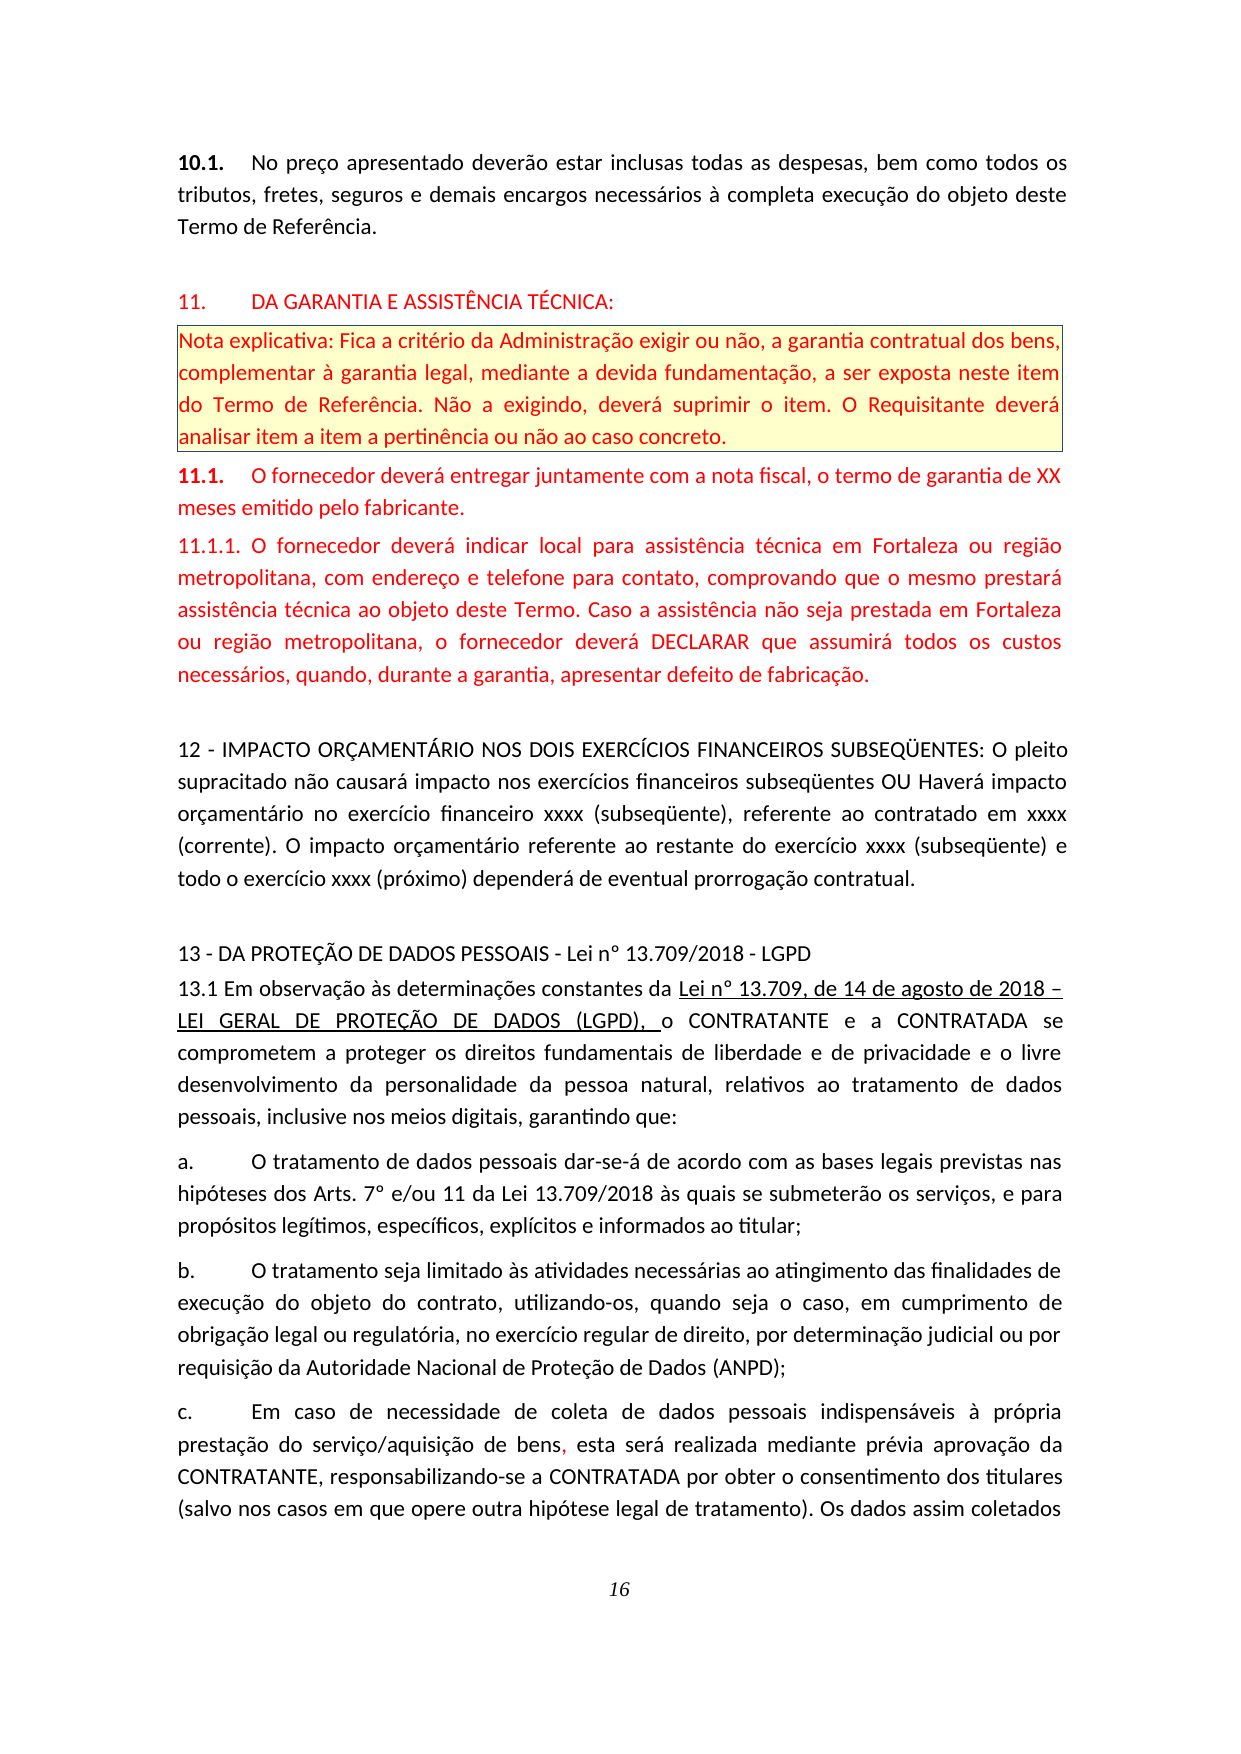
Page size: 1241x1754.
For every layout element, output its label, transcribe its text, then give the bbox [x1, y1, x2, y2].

text 13 - DA PROTEÇÃO DE DADOS PESSOAIS - Lei nº 13.709/2018 - LGPD [177, 939, 1069, 967]
text Nota explicativa: Fica a critério da Administração exigir ou não, a garantia contratual dos bens, complementar à garantia legal, mediante a devida fundamentação, a ser exposta neste item do Termo de Referência. Não a exigindo, deverá suprimir o item. O Requisitante deverá analisar item a item a pertinência ou não ao caso concreto. [178, 326, 1062, 451]
list O tratamento seja limitado às atividades necessárias ao atingimento das finalidades de execução do objeto do contrato, utilizando-os, quando seja o caso, em cumprimento de obrigação legal ou regulatória, no exercício regular de direito, por determinação judicial ou por requisição da Autoridade Nacional de Proteção de Dados (ANPD); [177, 1256, 1063, 1381]
list 13.1 Em observação às determinações constantes da Lei nº 13.709, de 14 de agosto de 2018 – LEI GERAL DE PROTEÇÃO DE DADOS (LGPD), o CONTRATANTE e a CONTRATADA se comprometem a proteger os direitos fundamentais de liberdade e de privacidade e o livre desenvolvimento da personalidade da pessoa natural, relativos ao tratamento de dados pessoais, inclusive nos meios digitais, garantindo que: [177, 974, 1063, 1131]
list O tratamento de dados pessoais dar-se-á de acordo com as bases legais previstas nas hipóteses dos Arts. 7º e/ou 11 da Lei 13.709/2018 às quais se submeterão os serviços, e para propósitos legítimos, específicos, explícitos e informados ao titular; [177, 1147, 1063, 1239]
text 12 - IMPACTO ORÇAMENTÁRIO NOS DOIS EXERCÍCIOS FINANCEIROS SUBSEQÜENTES: O pleito supracitado não causará impacto nos exercícios financeiros subseqüentes OU Haverá impacto orçamentário no exercício financeiro xxxx (subseqüente), referente ao contratado em xxxx (corrente). O impacto orçamentário referente ao restante do exercício xxxx (subseqüente) e todo o exercício xxxx (próximo) dependerá de eventual prorrogação contratual. [177, 735, 1069, 892]
list DA GARANTIA E ASSISTÊNCIA TÉCNICA: [177, 287, 1069, 315]
list Em caso de necessidade de coleta de dados pessoais indispensáveis à própria prestação do serviço/aquisição de bens, esta será realizada mediante prévia aprovação da CONTRATANTE, responsabilizando-se a CONTRATADA por obter o consentimento dos titulares (salvo nos casos em que opere outra hipótese legal de tratamento). Os dados assim coletados [177, 1397, 1063, 1522]
list O fornecedor deverá indicar local para assistência técnica em Fortaleza ou região metropolitana, com endereço e telefone para contato, comprovando que o mesmo prestará assistência técnica ao objeto deste Termo. Caso a assistência não seja prestada em Fortaleza ou região metropolitana, o fornecedor deverá DECLARAR que assumirá todos os custos necessários, quando, durante a garantia, apresentar defeito de fabricação. [177, 531, 1063, 688]
list O fornecedor deverá entregar juntamente com a nota fiscal, o termo de garantia de XX meses emitido pelo fabricante. [177, 461, 1063, 521]
list No preço apresentado deverão estar inclusas todas as despesas, bem como todos os tributos, fretes, seguros e demais encargos necessários à completa execução do objeto deste Termo de Referência. [177, 148, 1069, 240]
